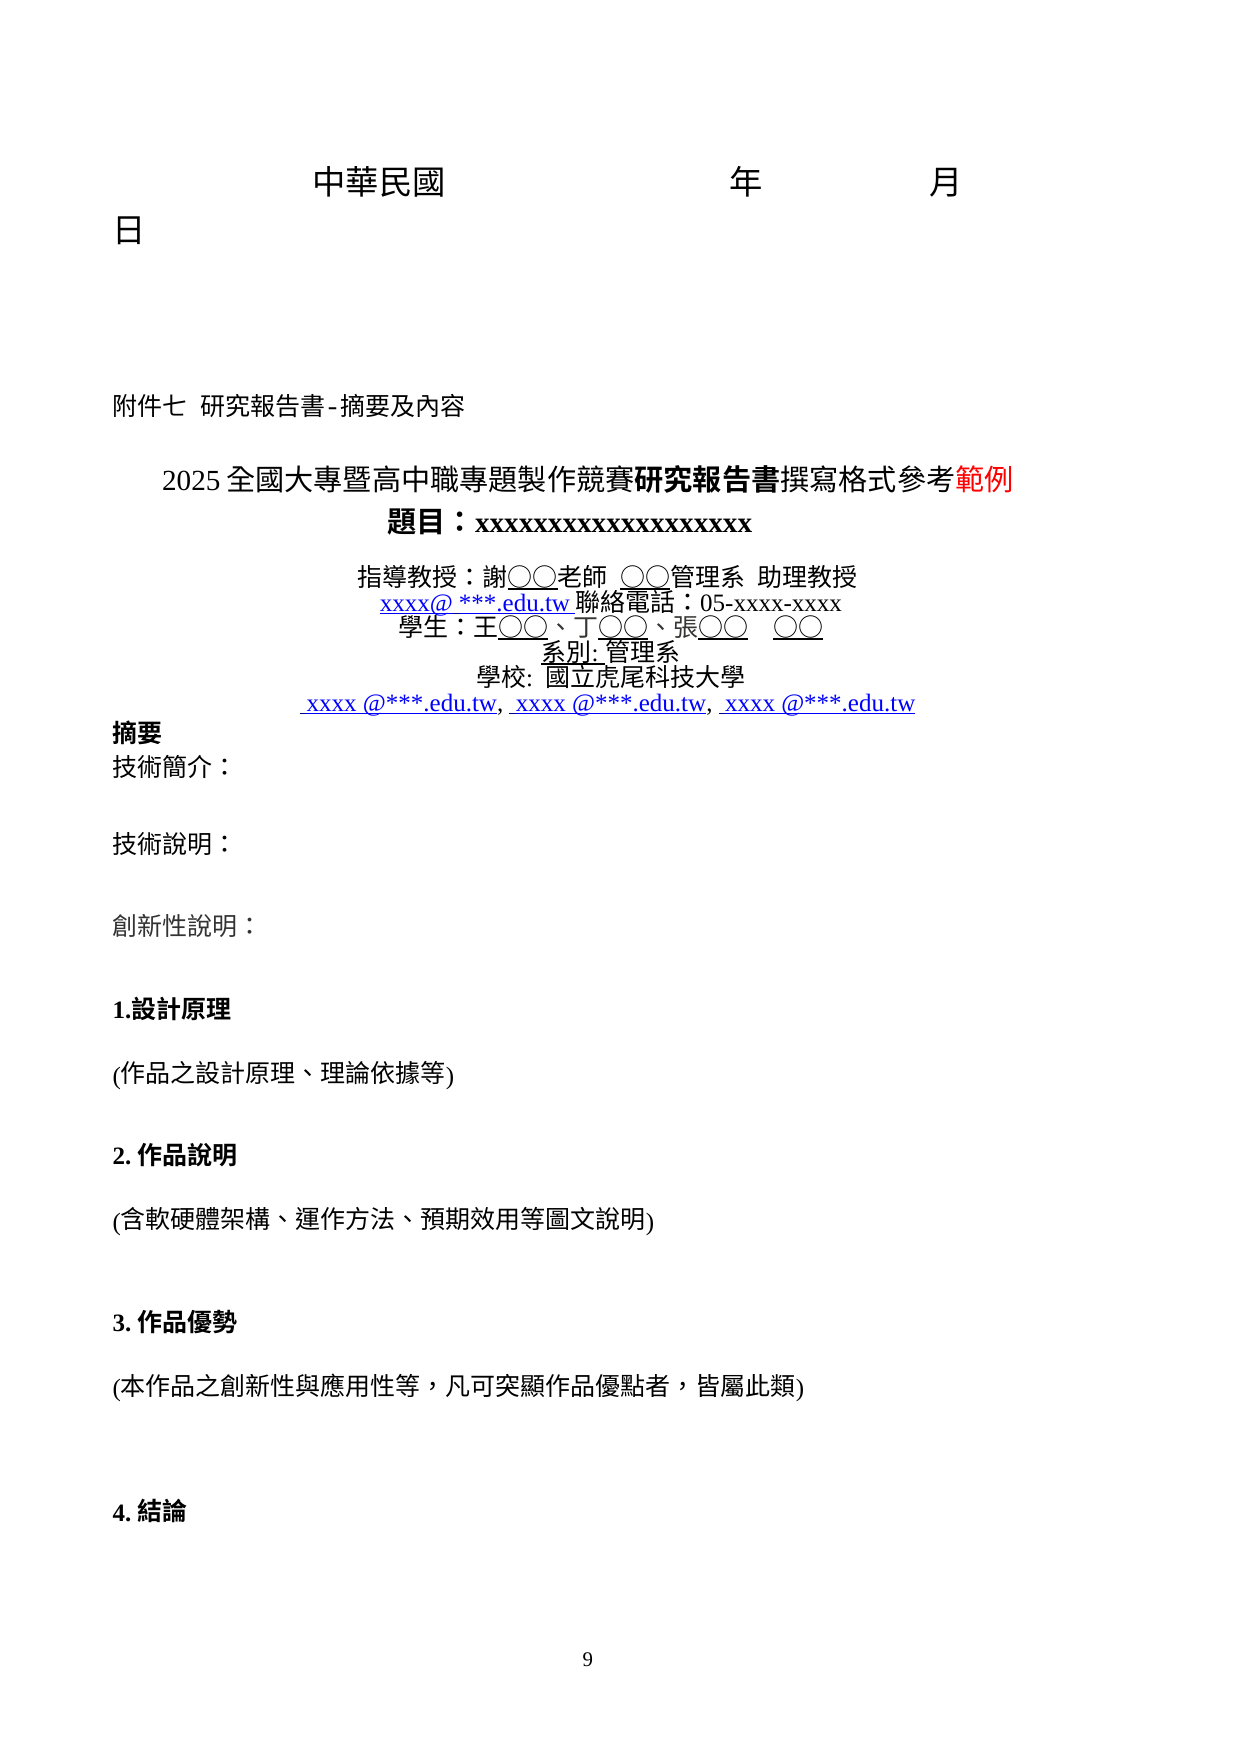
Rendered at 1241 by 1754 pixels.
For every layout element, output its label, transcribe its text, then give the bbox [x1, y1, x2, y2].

text 創新性說明： [112, 902, 1063, 944]
text 1.設計原理 [112, 986, 1063, 1027]
text 系別: 管理系 [149, 641, 581, 666]
text (作品之設計原理、理論依據等) [112, 1027, 1063, 1090]
text 技術說明： [112, 824, 1063, 861]
text xxxx@ ***.edu.tw聯絡電話：05-xxxx-xxxx [149, 591, 1072, 616]
text 附件七 研究報告書-摘要及內容 [112, 387, 1063, 423]
text (含軟硬體架構、運作方法、預期效用等圖文說明) [112, 1173, 1063, 1236]
text 指導教授：謝○○老師 ○○管理系 助理教授 [149, 566, 1072, 591]
text 學生：王○○、丁○○、張○○ ○○ [149, 616, 1072, 641]
text 系別: 管理系 [583, 641, 1072, 666]
text 3. 作品優勢 [112, 1298, 1063, 1340]
text 系別: 管理系 [551, 641, 571, 663]
text 2025全國大專暨高中職專題製作競賽研究報告書撰寫格式參考範例 [112, 456, 1063, 499]
text 題目：xxxxxxxxxxxxxxxxxxx [112, 499, 1034, 541]
text 技術簡介： [112, 749, 1063, 783]
text 中華民國 年 月 日 [112, 156, 1063, 252]
text (本作品之創新性與應用性等，凡可突顯作品優點者，皆屬此類) [112, 1340, 1063, 1402]
text 摘要 [112, 716, 1063, 749]
text xxxx @***.edu.tw, xxxx @***.edu.tw, xxxx @***.edu.tw [150, 691, 1072, 716]
text 2. 作品說明 [112, 1131, 1063, 1173]
text 4. 結論 [112, 1465, 1063, 1527]
text 系別: 管理系 [573, 641, 587, 663]
text 學校: 國立虎尾科技大學 [149, 666, 1072, 691]
